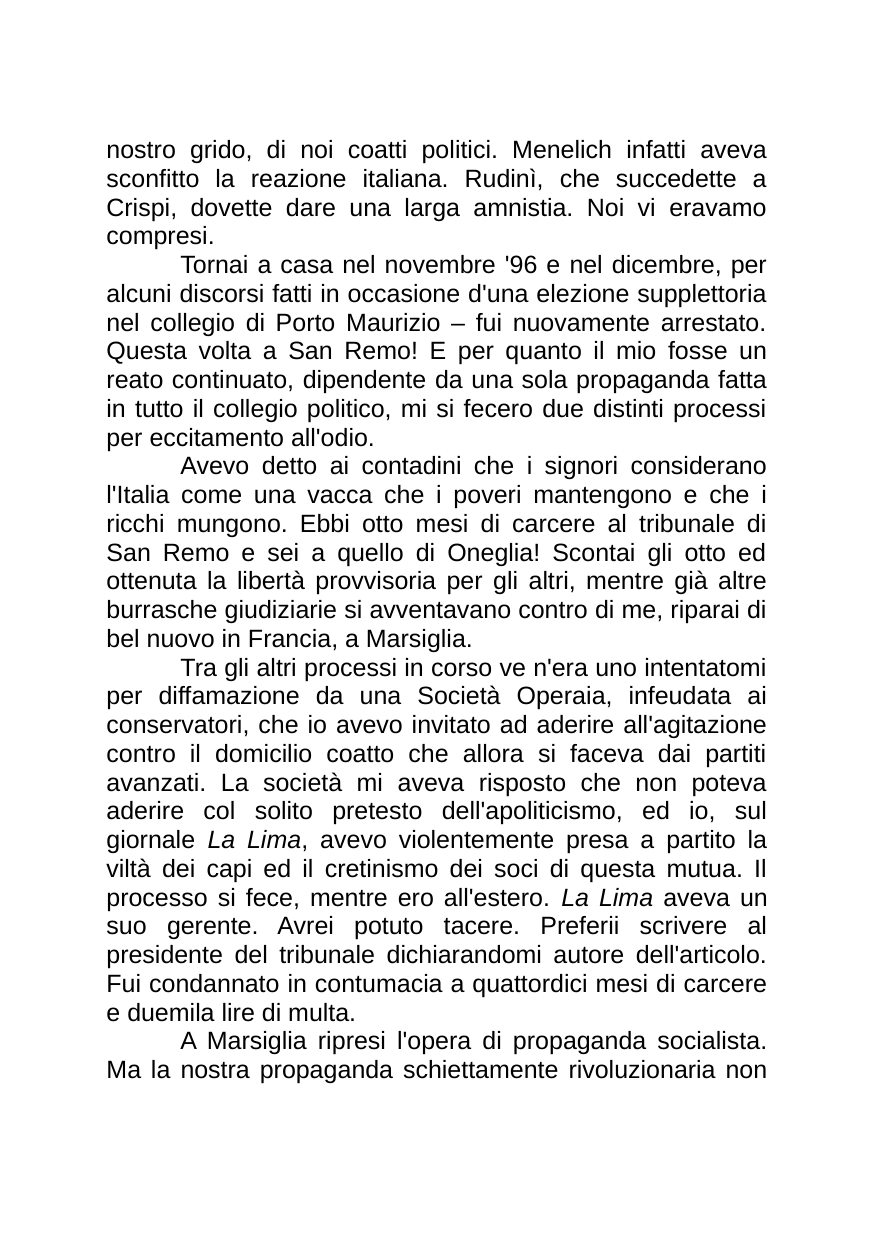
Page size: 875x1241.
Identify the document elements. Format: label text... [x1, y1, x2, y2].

text Tra gli altri processi in corso ve n'era uno intentatomi per diffamazione da una Società Operaia, infeudata ai conservatori, che io avevo invitato ad aderire all'agitazione contro il domicilio coatto che allora si faceva dai partiti avanzati. La società mi aveva risposto che non poteva aderire col solito pretesto dell'apoliticismo, ed io, sul giornale La Lima, avevo violentemente presa a partito la viltà dei capi ed il cretinismo dei soci di questa mutua. Il processo si fece, mentre ero all'estero. La Lima aveva un suo gerente. Avrei potuto tacere. Preferii scrivere al presidente del tribunale dichiarandomi autore dell'articolo. Fui condannato in contumacia a quattordici mesi di carcere e duemila lire di multa. [106, 652, 768, 1026]
text Tornai a casa nel novembre '96 e nel dicembre, per alcuni discorsi fatti in occasione d'una elezione supplettoria nel collegio di Porto Maurizio – fui nuovamente arrestato. Questa volta a San Remo! E per quanto il mio fosse un reato continuato, dipendente da una sola propaganda fatta in tutto il collegio politico, mi si fecero due distinti processi per eccitamento all'odio. [106, 250, 768, 451]
text Avevo detto ai contadini che i signori considerano l'Italia come una vacca che i poveri mantengono e che i ricchi mungono. Ebbi otto mesi di carcere al tribunale di San Remo e sei a quello di Oneglia! Scontai gli otto ed ottenuta la libertà provvisoria per gli altri, mentre già altre burrasche giudiziarie si avventavano contro di me, riparai di bel nuovo in Francia, a Marsiglia. [106, 451, 768, 652]
text A Marsiglia ripresi l'opera di propaganda socialista. Ma la nostra propaganda schiettamente rivoluzionaria non [106, 1026, 768, 1084]
text nostro grido, di noi coatti politici. Menelich infatti aveva sconfitto la reazione italiana. Rudinì, che succedette a Crispi, dovette dare una larga amnistia. Noi vi eravamo compresi. [106, 135, 768, 250]
